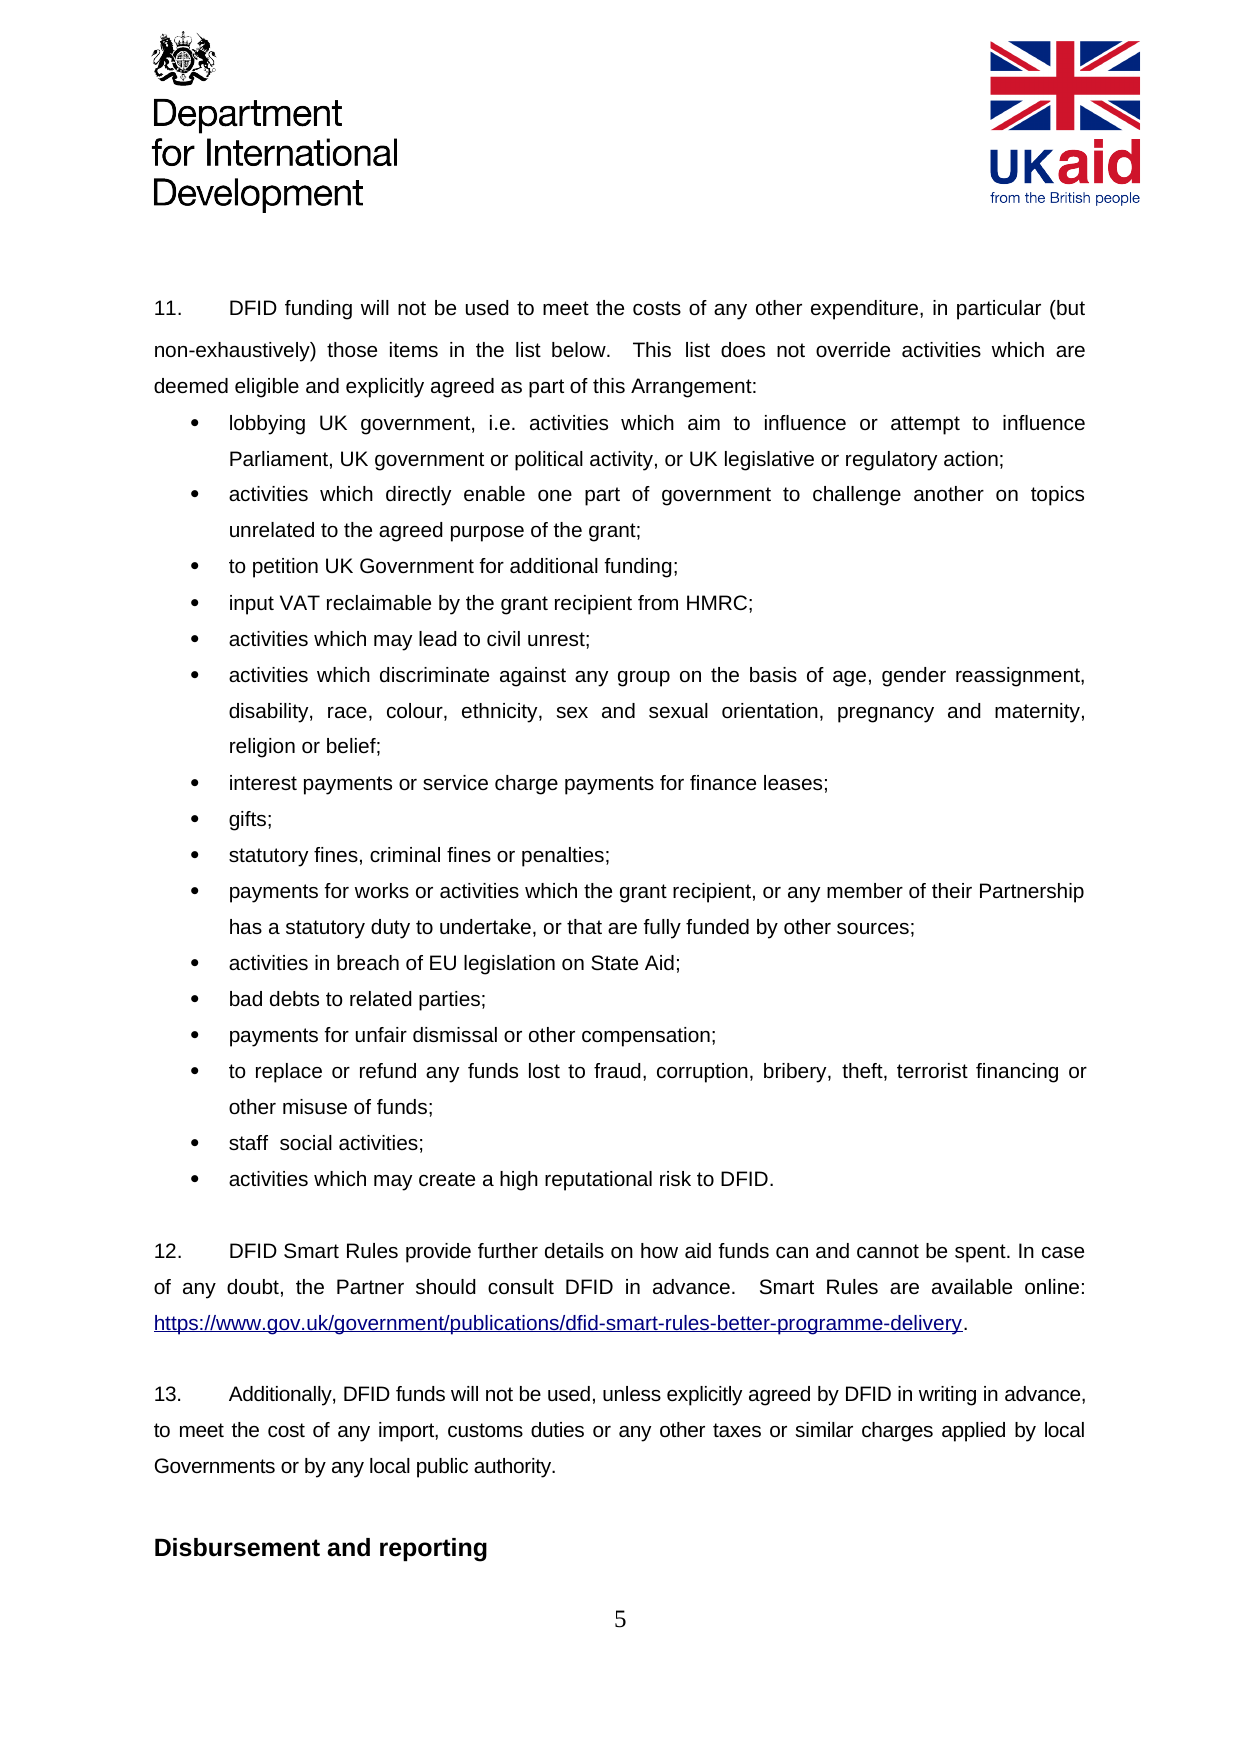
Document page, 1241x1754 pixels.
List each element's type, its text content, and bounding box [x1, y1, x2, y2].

text Disbursement and reporting [153, 1533, 1087, 1562]
list staff social activities; [191, 1131, 1087, 1154]
list statutory fines, criminal fines or penalties; [191, 842, 1087, 866]
list to replace or refund any funds lost to fraud, corruption, bribery, theft, terrorist financing or other misuse of funds; [191, 1058, 1087, 1118]
list to petition UK Government for additional funding; [191, 554, 1087, 578]
list lobbying UK government, i.e. activities which aim to influence or attempt to influence Parliament, UK government or political activity, or UK legislative or regulatory action; [191, 410, 1087, 470]
list input VAT reclaimable by the grant recipient from HMRC; [191, 590, 1087, 614]
list DFID Smart Rules provide further details on how aid funds can and cannot be spent. In case of any doubt, the Partner should consult DFID in advance. Smart Rules are available online: https://www.gov.uk/government/publications/dfid-smart-rules-better-programme-delivery. [153, 1238, 1087, 1334]
list Additionally, DFID funds will not be used, unless explicitly agreed by DFID in writing in advance, to meet the cost of any import, customs duties or any other taxes or similar charges applied by local Governments or by any local public authority. [153, 1382, 1087, 1478]
list gifts; [191, 806, 1087, 830]
list bad debts to related parties; [191, 986, 1087, 1011]
list DFID funding will not be used to meet the costs of any other expenditure, in particular (but non-exhaustively) those items in the list below. This list does not override activities which are deemed eligible and explicitly agreed as part of this Arrangement: [153, 295, 1087, 398]
list payments for unfair dismissal or other compensation; [191, 1022, 1087, 1047]
list payments for works or activities which the grant recipient, or any member of their Partnership has a statutory duty to undertake, or that are fully funded by other sources; [191, 878, 1087, 938]
list activities which may lead to civil unrest; [191, 626, 1087, 650]
list activities which discriminate against any group on the basis of age, gender reassignment, disability, race, colour, ethnicity, sex and sexual orientation, pregnancy and maternity, religion or belief; [191, 662, 1087, 758]
list interest payments or service charge payments for finance leases; [191, 770, 1087, 794]
list activities in breach of EU legislation on State Aid; [191, 950, 1087, 974]
list activities which may create a high reputational risk to DFID. [191, 1167, 1087, 1191]
list activities which directly enable one part of government to challenge another on topics unrelated to the agreed purpose of the grant; [191, 482, 1087, 542]
